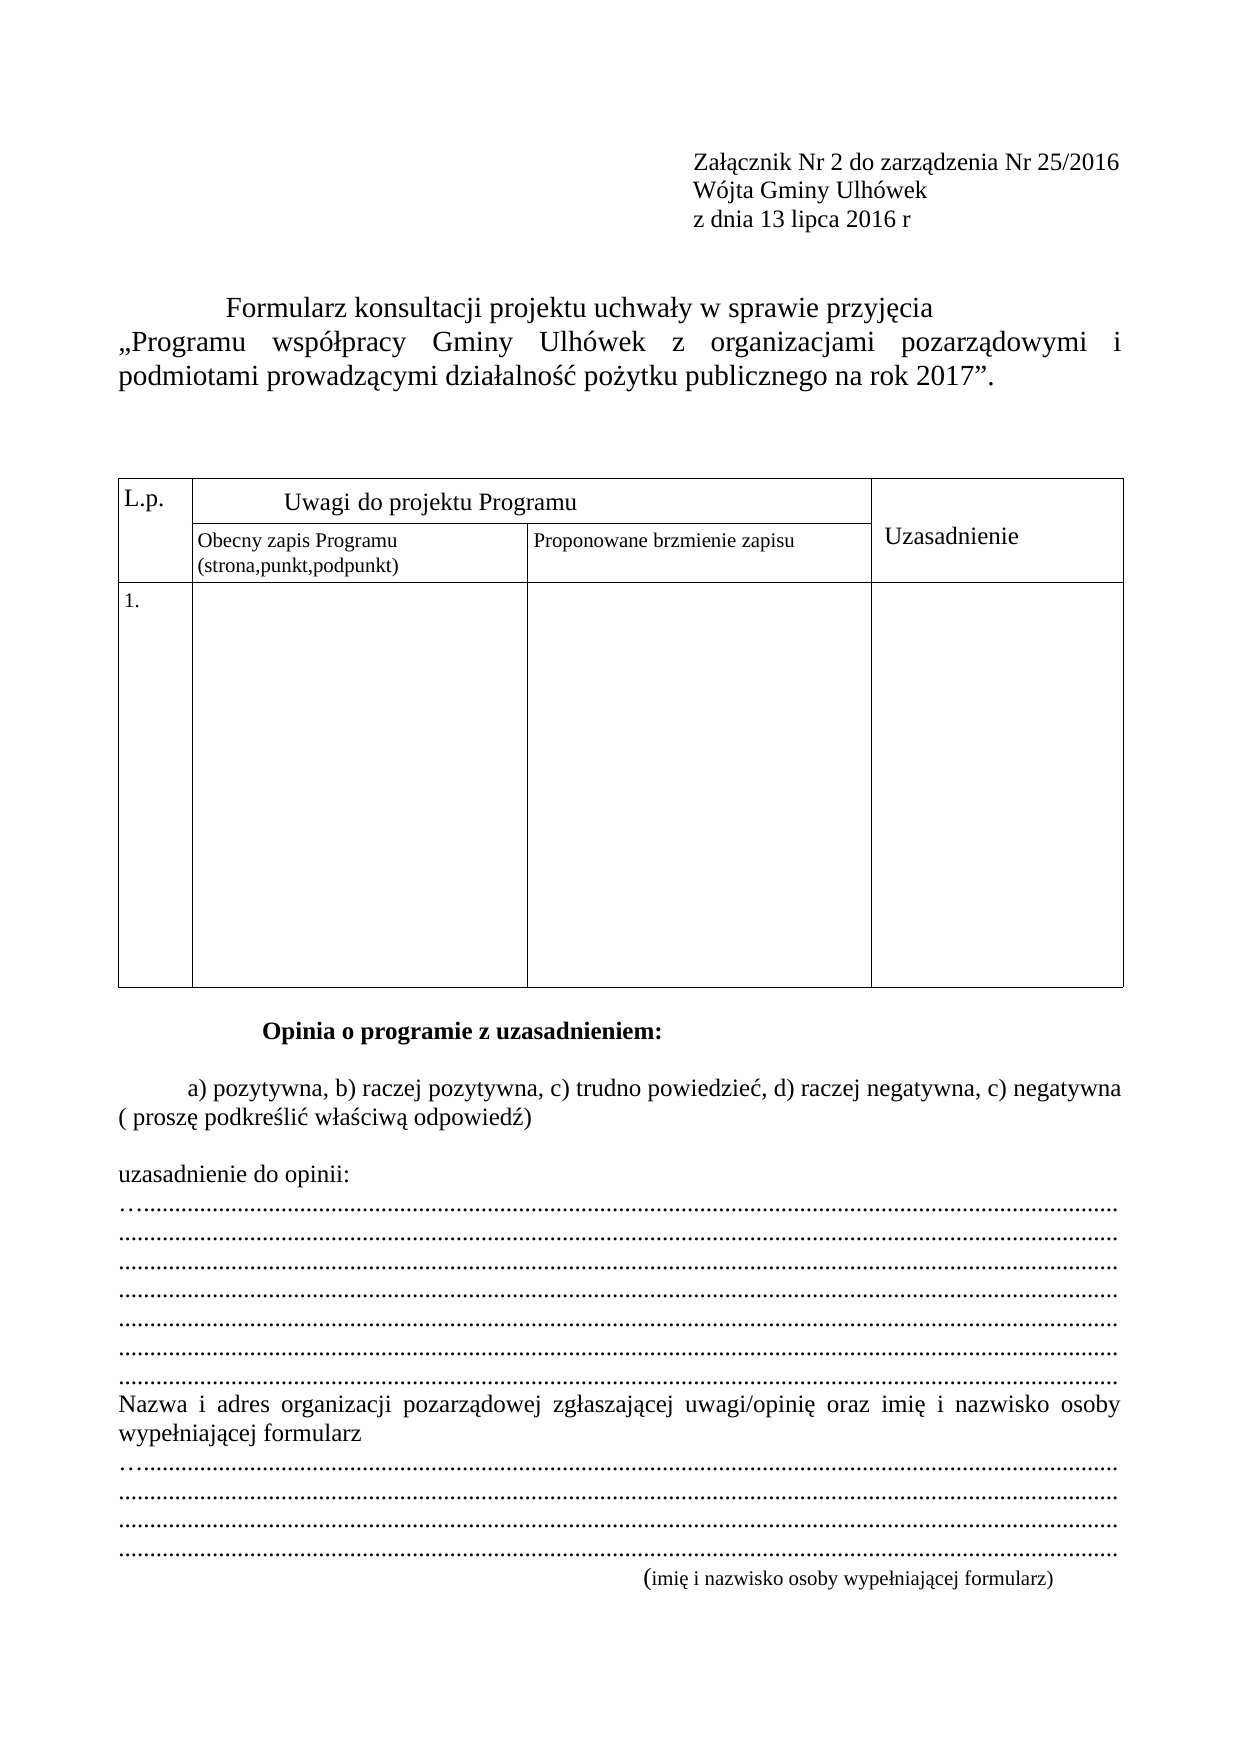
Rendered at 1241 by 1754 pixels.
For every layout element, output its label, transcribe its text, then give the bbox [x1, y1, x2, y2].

table_header Uzasadnienie [872, 479, 1123, 582]
table_header Uwagi do projektu Programu [193, 479, 871, 523]
text Wójta Gminy Ulhówek [118, 176, 1122, 204]
text …............................................................................................................................................................................................................................................................................................................................................................................................................................................................................................................................................................................................................................................................ [118, 1447, 1122, 1562]
table_cell [193, 583, 527, 987]
text Nazwa i adres organizacji pozarządowej zgłaszającej uwagi/opinię oraz imię i nazwisko osoby wypełniającej formularz [118, 1389, 1122, 1447]
text a) pozytywna, b) raczej pozytywna, c) trudno powiedzieć, d) raczej negatywna, c) negatywna ( proszę podkreślić właściwą odpowiedź) [118, 1073, 1122, 1131]
text (imię i nazwisko osoby wypełniającej formularz) [118, 1562, 1122, 1591]
table_cell Proponowane brzmienie zapisu [528, 524, 871, 582]
text uzasadnienie do opinii: [118, 1159, 1122, 1188]
table_cell 1. [119, 583, 192, 987]
text Opinia o programie z uzasadnieniem: [118, 1016, 1122, 1044]
text …............................................................................................................................................................................................................................................................................................................................................................................................................................................................................................................................................................................................................................................................................................................................................................................................................................................................................................................................................................................................................................................................................................................................................................ [118, 1188, 1122, 1389]
text „Programu współpracy Gminy Ulhówek z organizacjami pozarządowymi i podmiotami prowadzącymi działalność pożytku publicznego na rok 2017”. [118, 324, 1122, 391]
text Formularz konsultacji projektu uchwały w sprawie przyjęcia [118, 291, 1122, 324]
table_cell [872, 583, 1123, 987]
table_cell [528, 583, 871, 987]
table_cell Obecny zapis Programu (strona,punkt,podpunkt) [193, 524, 527, 582]
text Załącznik Nr 2 do zarządzenia Nr 25/2016 [118, 147, 1122, 176]
table_header L.p. [119, 479, 192, 582]
text z dnia 13 lipca 2016 r [118, 204, 1122, 233]
